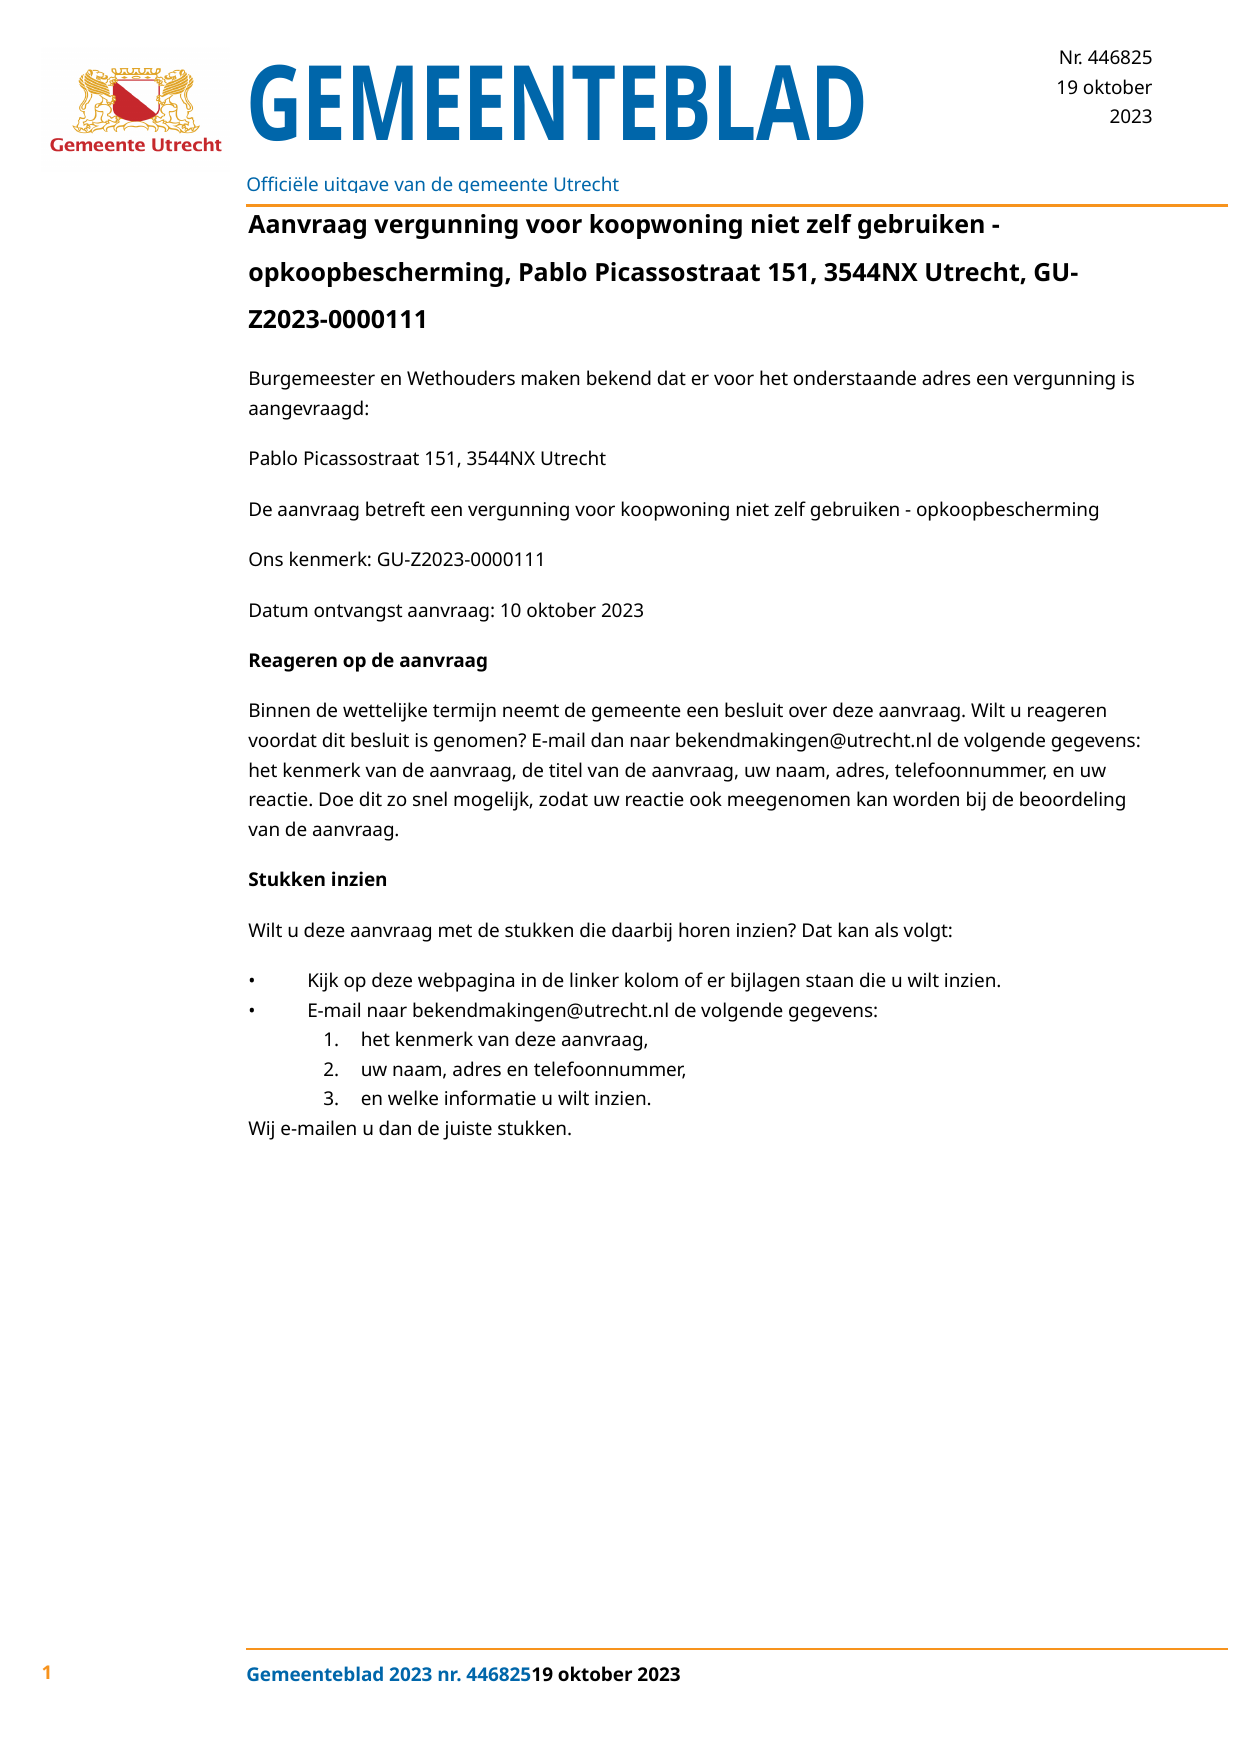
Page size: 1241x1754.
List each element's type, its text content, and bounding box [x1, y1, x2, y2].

list E-mail naar bekendmakingen@utrecht.nl de volgende gegevens: [248, 997, 1152, 1022]
list het kenmerk van deze aanvraag, [323, 1026, 1152, 1052]
text Reageren op de aanvraag [248, 647, 1152, 673]
picture [41, 47, 231, 172]
list en welke informatie u wilt inzien. [323, 1086, 1152, 1111]
text Ons kenmerk: GU-Z2023-0000111 [248, 546, 1152, 572]
text Binnen de wettelijke termijn neemt de gemeente een besluit over deze aanvraag. Wilt u reageren voordat dit besluit is genomen? E-mail dan naar bekendmakingen@utrecht.nl de volgende gegevens: het kenmerk van de aanvraag, de titel van de aanvraag, uw naam, adres, telefoonnummer, en uw reactie. Doe dit zo snel mogelijk, zodat uw reactie ook meegenomen kan worden bij de beoordeling van de aanvraag. [248, 698, 1152, 842]
list uw naam, adres en telefoonnummer, [323, 1056, 1152, 1082]
text Burgemeester en Wethouders maken bekend dat er voor het onderstaande adres een vergunning is aangevraagd: [248, 366, 1152, 421]
text Stukken inzien [248, 866, 1152, 892]
text De aanvraag betreft een vergunning voor koopwoning niet zelf gebruiken - opkoopbescherming [248, 496, 1152, 522]
text Aanvraag vergunning voor koopwoning niet zelf gebruiken - opkoopbescherming, Pablo Picassostraat 151, 3544NX Utrecht, GU-Z2023-0000111 [248, 207, 1152, 336]
list Kijk op deze webpagina in de linker kolom of er bijlagen staan die u wilt inzien. [248, 967, 1152, 993]
text Pablo Picassostraat 151, 3544NX Utrecht [248, 446, 1152, 471]
text Wilt u deze aanvraag met de stukken die daarbij horen inzien? Dat kan als volgt: [248, 917, 1152, 942]
text Wij e-mailen u dan de juiste stukken. [248, 1115, 1152, 1141]
text Datum ontvangst aanvraag: 10 oktober 2023 [248, 597, 1152, 622]
